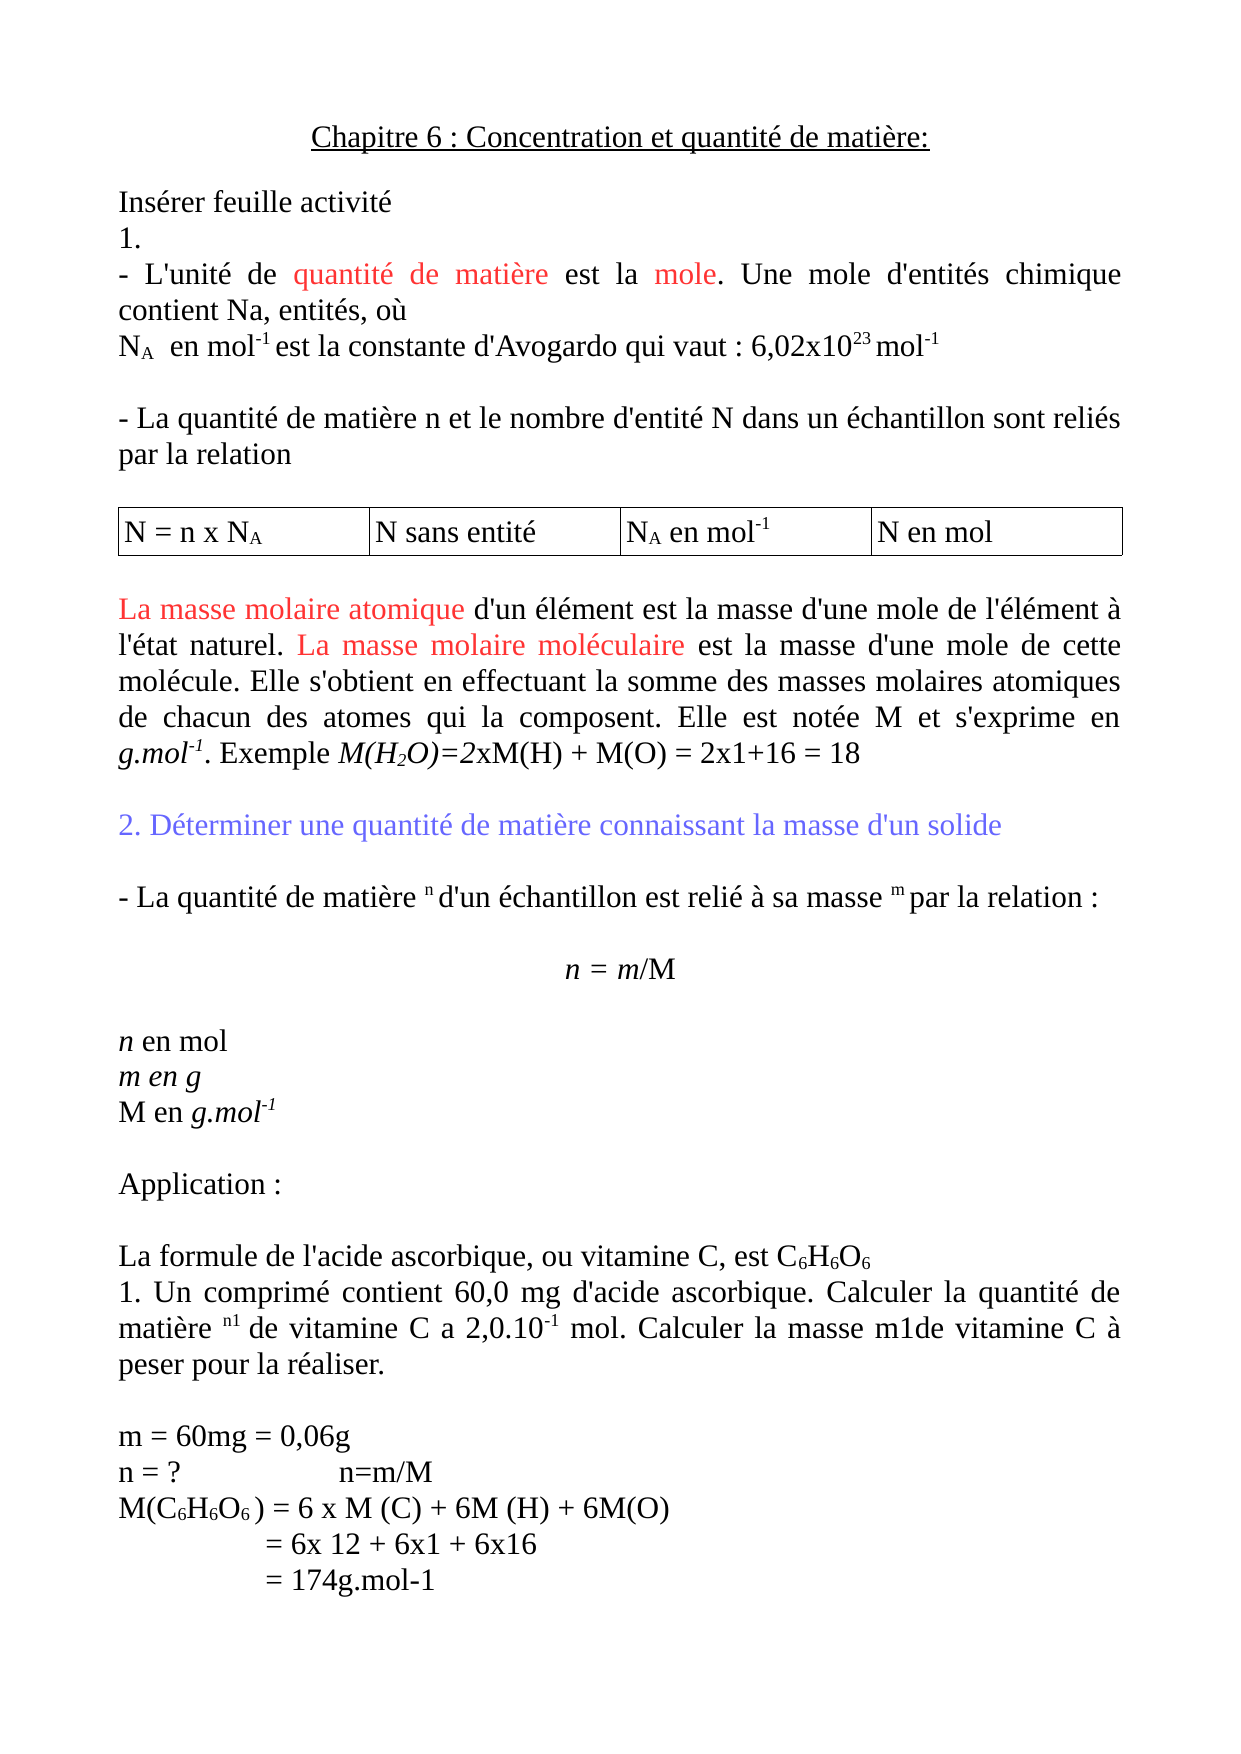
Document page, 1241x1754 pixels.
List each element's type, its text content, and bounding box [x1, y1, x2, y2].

text m = 60mg = 0,06g [118, 1417, 1122, 1453]
text Application : [118, 1166, 1122, 1201]
text n = m/M [118, 950, 1122, 986]
text n = ? n=m/M [118, 1453, 1122, 1489]
table_header NA en mol-1 [621, 508, 871, 554]
text - La quantité de matière n d'un échantillon est relié à sa masse m par la relation : [118, 878, 1122, 914]
text 1. [118, 219, 1122, 255]
text M en g.mol-1 [118, 1094, 1122, 1129]
text NA en mol-1 est la constante d'Avogardo qui vaut : 6,02x1023 mol-1 [118, 327, 1122, 363]
text = 174g.mol-1 [118, 1561, 1122, 1597]
text m en g [118, 1058, 1122, 1094]
text La formule de l'acide ascorbique, ou vitamine C, est C6H6O6 [118, 1237, 1122, 1273]
text = 6x 12 + 6x1 + 6x16 [118, 1525, 1122, 1561]
text n en mol [118, 1022, 1122, 1058]
text 2. Déterminer une quantité de matière connaissant la masse d'un solide [118, 806, 1122, 842]
table_header N = n x NA [119, 508, 369, 554]
table_header N sans entité [370, 508, 620, 554]
text M(C6H6O6 ) = 6 x M (C) + 6M (H) + 6M(O) [118, 1489, 1122, 1525]
text 1. Un comprimé contient 60,0 mg d'acide ascorbique. Calculer la quantité de matière n1 de vitamine C a 2,0.10-1 mol. Calculer la masse m1de vitamine C à peser pour la réaliser. [118, 1273, 1122, 1381]
table_header N en mol [872, 508, 1122, 554]
text - L'unité de quantité de matière est la mole. Une mole d'entités chimique contient Na, entités, où [118, 255, 1122, 327]
text La masse molaire atomique d'un élément est la masse d'une mole de l'élément à l'état naturel. La masse molaire moléculaire est la masse d'une mole de cette molécule. Elle s'obtient en effectuant la somme des masses molaires atomiques de chacun des atomes qui la composent. Elle est notée M et s'exprime en g.mol-1. Exemple M(H2O)=2xM(H) + M(O) = 2x1+16 = 18 [118, 591, 1122, 770]
text - La quantité de matière n et le nombre d'entité N dans un échantillon sont reliés par la relation [118, 399, 1122, 471]
text Insérer feuille activité [118, 183, 1122, 219]
